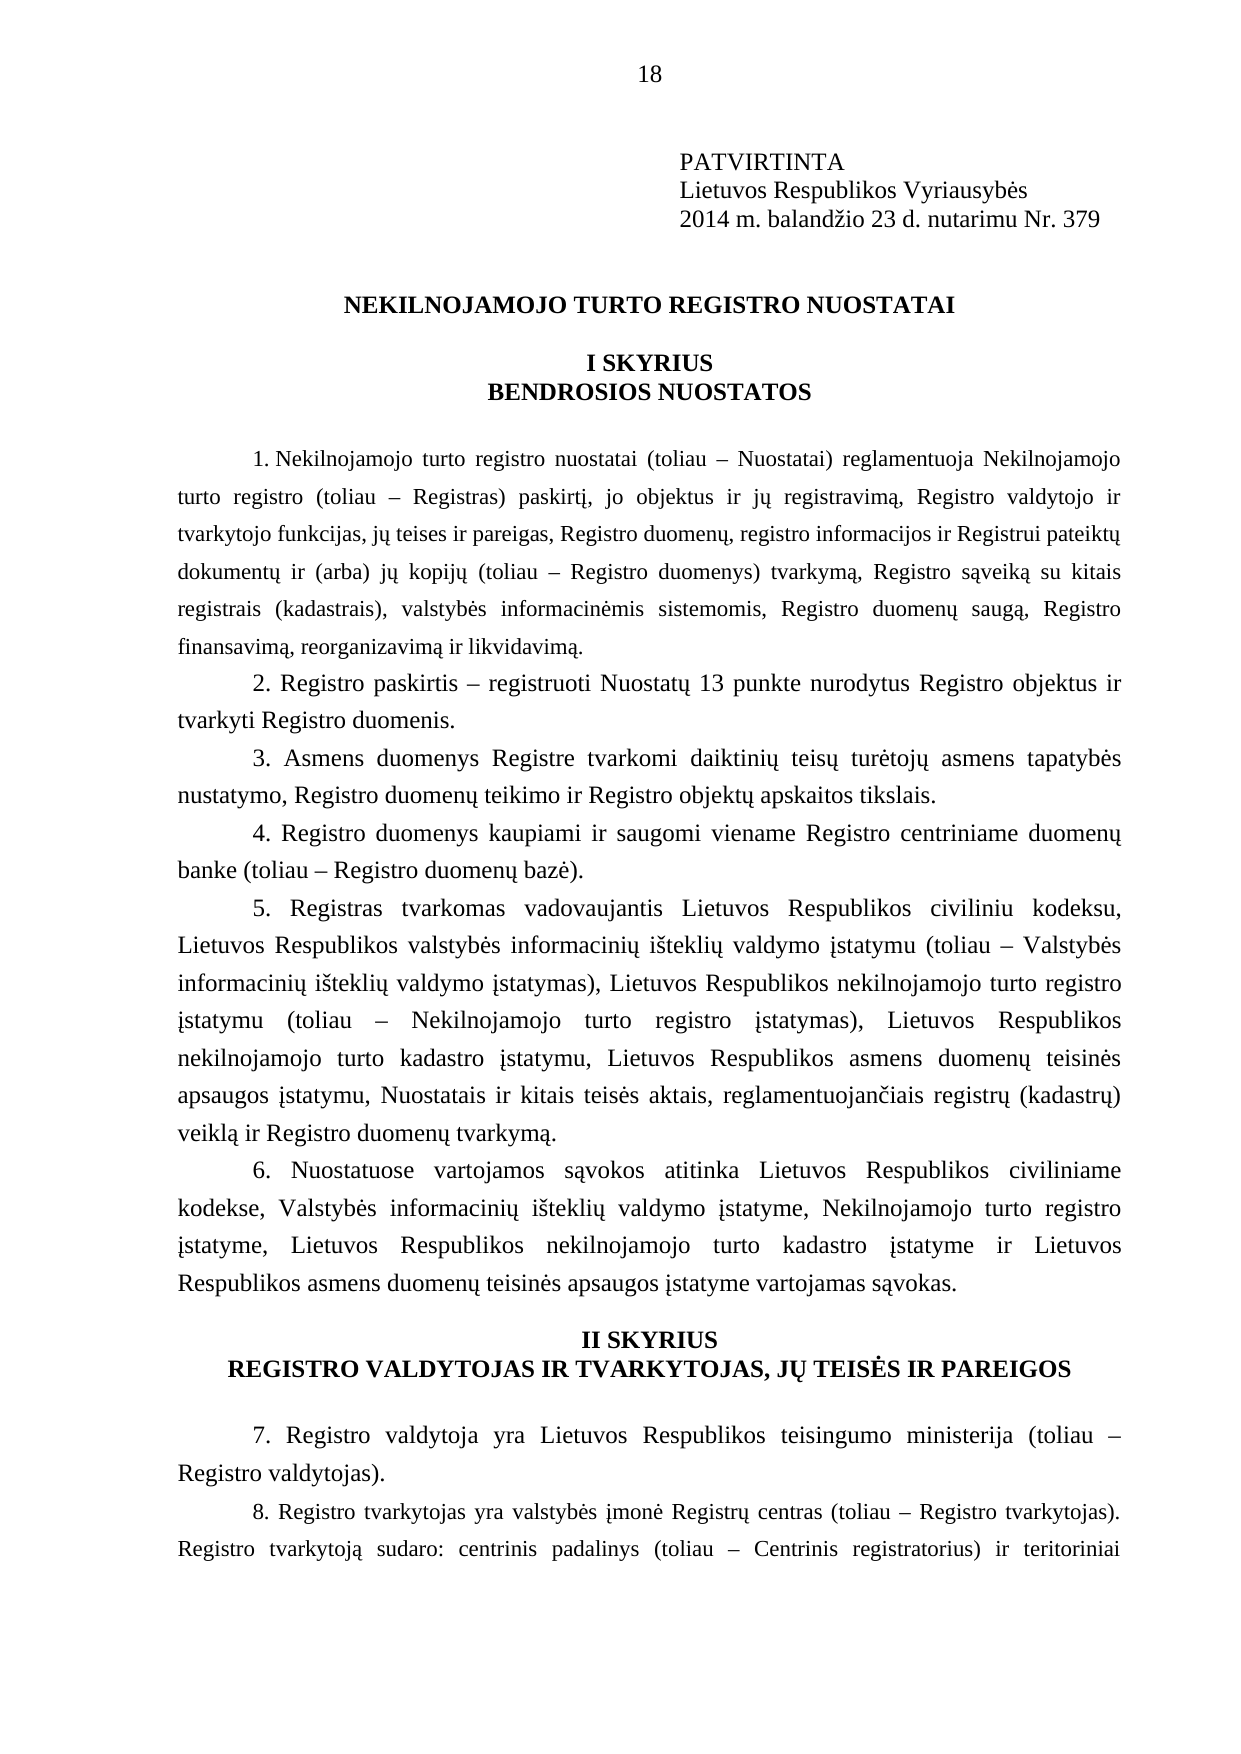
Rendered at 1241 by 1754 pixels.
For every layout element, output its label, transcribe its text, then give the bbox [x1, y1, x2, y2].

text 8. Registro tvarkytojas yra valstybės įmonė Registrų centras (toliau – Registro tvarkytojas). Registro tvarkytoją sudaro: centrinis padalinys (toliau – Centrinis registratorius) ir teritoriniai [177, 1487, 1122, 1562]
subtitle BENDROSIOS NUOSTATOS [177, 377, 1122, 406]
text 5. Registras tvarkomas vadovaujantis Lietuvos Respublikos civiliniu kodeksu, Lietuvos Respublikos valstybės informacinių išteklių valdymo įstatymu (toliau – Valstybės informacinių išteklių valdymo įstatymas), Lietuvos Respublikos nekilnojamojo turto registro įstatymu (toliau – Nekilnojamojo turto registro įstatymas), Lietuvos Respublikos nekilnojamojo turto kadastro įstatymu, Lietuvos Respublikos asmens duomenų teisinės apsaugos įstatymu, Nuostatais ir kitais teisės aktais, reglamentuojančiais registrų (kadastrų) veiklą ir Registro duomenų tvarkymą. [177, 884, 1122, 1147]
text 1. Nekilnojamojo turto registro nuostatai (toliau – Nuostatai) reglamentuoja Nekilnojamojo turto registro (toliau – Registras) paskirtį, jo objektus ir jų registravimą, Registro valdytojo ir tvarkytojo funkcijas, jų teises ir pareigas, Registro duomenų, registro informacijos ir Registrui pateiktų dokumentų ir (arba) jų kopijų (toliau – Registro duomenys) tvarkymą, Registro sąveiką su kitais registrais (kadastrais), valstybės informacinėmis sistemomis, Registro duomenų saugą, Registro finansavimą, reorganizavimą ir likvidavimą. [177, 434, 1122, 659]
text 4. Registro duomenys kaupiami ir saugomi viename Registro centriniame duomenų banke (toliau – Registro duomenų bazė). [177, 809, 1122, 884]
text 3. Asmens duomenys Registre tvarkomi daiktinių teisų turėtojų asmens tapatybės nustatymo, Registro duomenų teikimo ir Registro objektų apskaitos tikslais. [177, 734, 1122, 809]
text PATVIRTINTA Lietuvos Respublikos Vyriausybės 2014 m. balandžio 23 d. nutarimu Nr. 379 [679, 147, 1122, 233]
text nekilnojamojo turto registro nuostatai [177, 291, 1122, 319]
text 6. Nuostatuose vartojamos sąvokos atitinka Lietuvos Respublikos civiliniame kodekse, Valstybės informacinių išteklių valdymo įstatyme, Nekilnojamojo turto registro įstatyme, Lietuvos Respublikos nekilnojamojo turto kadastro įstatyme ir Lietuvos Respublikos asmens duomenų teisinės apsaugos įstatyme vartojamas sąvokas. [177, 1147, 1122, 1297]
subtitle I SKYRIUS [177, 348, 1122, 377]
text 7. Registro valdytoja yra Lietuvos Respublikos teisingumo ministerija (toliau – Registro valdytojas). [177, 1412, 1122, 1487]
text 2. Registro paskirtis – registruoti Nuostatų 13 punkte nurodytus Registro objektus ir tvarkyti Registro duomenis. [177, 659, 1122, 734]
text II SKYRIUS [177, 1326, 1122, 1354]
text REGISTRO VALDYTOJAS IR TVARKYTOJAS, JŲ TEISĖS IR PAREIGOS [177, 1354, 1122, 1383]
